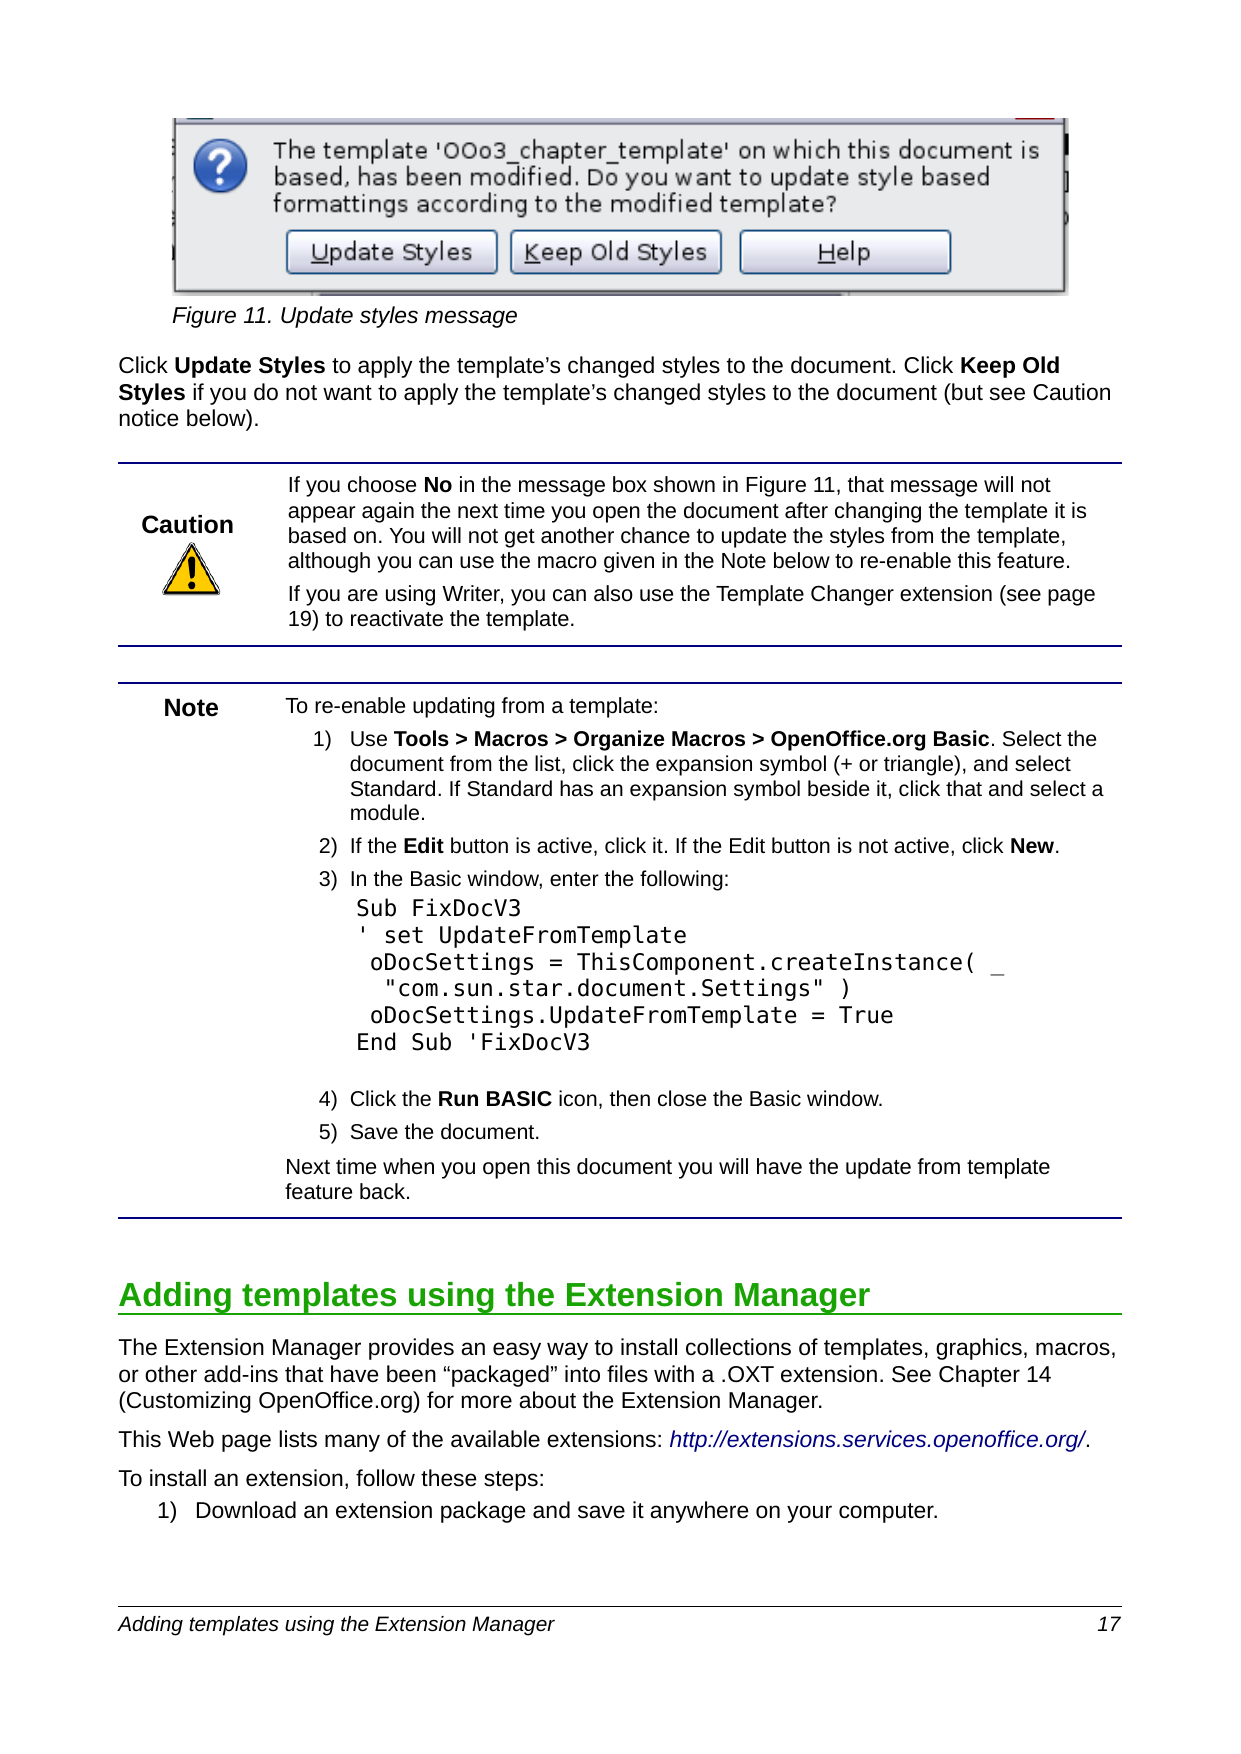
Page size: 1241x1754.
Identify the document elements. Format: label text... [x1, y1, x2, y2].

text The Extension Manager provides an easy way to install collections of templates, graphics, macros, or other add-ins that have been “packaged” into files with a .OXT extension. See Chapter 14 (Customizing OpenOffice.org) for more about the Extension Manager. [118, 1334, 1122, 1413]
text Click Update Styles to apply the template’s changed styles to the document. Click Keep Old Styles if you do not want to apply the template’s changed styles to the document (but see Caution notice below). [118, 352, 1122, 431]
text This Web page lists many of the available extensions: http://extensions.services.openoffice.org/. [118, 1426, 1122, 1452]
picture [171, 118, 1069, 296]
text Figure 11. Update styles message [172, 302, 1068, 328]
table_header If you choose No in the message box shown in Figure 11, that message will not appear again the next time you open the document after changing the template it is based on. You will not get another chance to update the styles from the template, although you can use the macro given in the Note below to re-enable this feature. If you are using Writer, you can also use the Template Changer extension (see page 19) to reactivate the template. [264, 464, 1122, 644]
list Download an extension package and save it anywhere on your computer. [177, 1497, 1122, 1524]
table_header Note [118, 684, 264, 1217]
picture [158, 538, 224, 599]
table_header To re-enable updating from a template: Use Tools > Macros > Organize Macros > OpenOffice.org Basic. Select the document from the list, click the expansion symbol (+ or triangle), and select Standard. If Standard has an expansion symbol beside it, click that and select a module. If the Edit button is active, click it. If the Edit button is not active, click New. In the Basic window, enter the following: Sub FixDocV3 ' set UpdateFromTemplate oDocSettings = ThisComponent.createInstance( _ "com.sun.star.document.Settings" ) oDocSettings.UpdateFromTemplate = True End Sub 'FixDocV3 Click the Run BASIC icon, then close the Basic window. Save the document. Next time when you open this document you will have the update from template feature back. [264, 684, 1122, 1217]
table_header Caution [118, 464, 264, 644]
subtitle Adding templates using the Extension Manager [118, 1275, 1122, 1313]
list To install an extension, follow these steps: [118, 1464, 1122, 1491]
